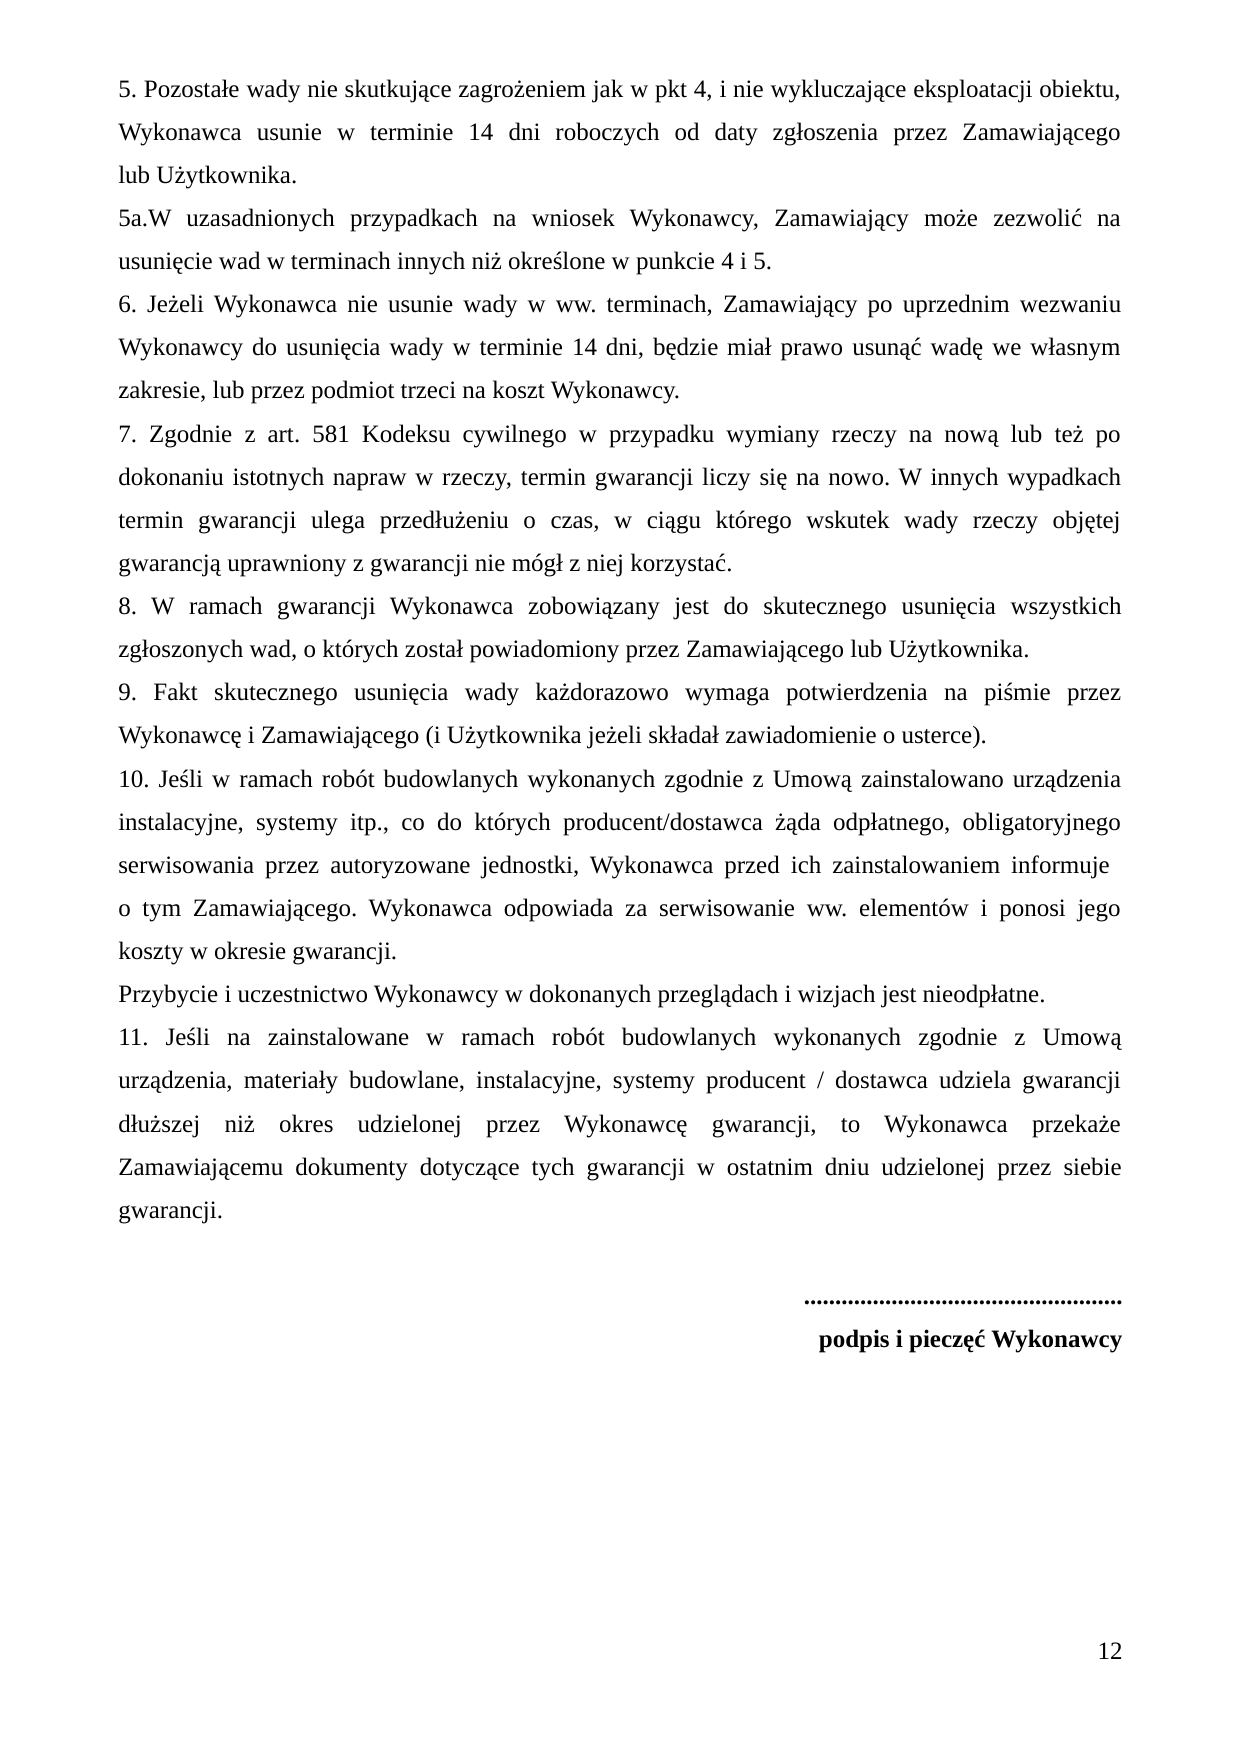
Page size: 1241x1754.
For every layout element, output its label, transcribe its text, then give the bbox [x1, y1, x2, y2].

text 11. Jeśli na zainstalowane w ramach robót budowlanych wykonanych zgodnie z Umową urządzenia, materiały budowlane, instalacyjne, systemy producent / dostawca udziela gwarancji dłuższej niż okres udzielonej przez Wykonawcę gwarancji, to Wykonawca przekaże Zamawiającemu dokumenty dotyczące tych gwarancji w ostatnim dniu udzielonej przez siebie gwarancji. [118, 1022, 1122, 1224]
text 6. Jeżeli Wykonawca nie usunie wady w ww. terminach, Zamawiający po uprzednim wezwaniu Wykonawcy do usunięcia wady w terminie 14 dni, będzie miał prawo usunąć wadę we własnym zakresie, lub przez podmiot trzeci na koszt Wykonawcy. [118, 289, 1122, 404]
text 10. Jeśli w ramach robót budowlanych wykonanych zgodnie z Umową zainstalowano urządzenia instalacyjne, systemy itp., co do których producent/dostawca żąda odpłatnego, obligatoryjnego serwisowania przez autoryzowane jednostki, Wykonawca przed ich zainstalowaniem informuje o tym Zamawiającego. Wykonawca odpowiada za serwisowanie ww. elementów i ponosi jego koszty w okresie gwarancji. [118, 764, 1122, 965]
text podpis i pieczęć Wykonawcy [118, 1324, 1122, 1353]
text 5. Pozostałe wady nie skutkujące zagrożeniem jak w pkt 4, i nie wykluczające eksploatacji obiektu, Wykonawca usunie w terminie 14 dni roboczych od daty zgłoszenia przez Zamawiającego lub Użytkownika. [118, 74, 1122, 189]
text 9. Fakt skutecznego usunięcia wady każdorazowo wymaga potwierdzenia na piśmie przez Wykonawcę i Zamawiającego (i Użytkownika jeżeli składał zawiadomienie o usterce). [118, 677, 1122, 749]
text 5a.W uzasadnionych przypadkach na wniosek Wykonawcy, Zamawiający może zezwolić na usunięcie wad w terminach innych niż określone w punkcie 4 i 5. [118, 203, 1122, 275]
text ................................................... [118, 1281, 1122, 1310]
text 7. Zgodnie z art. 581 Kodeksu cywilnego w przypadku wymiany rzeczy na nową lub też po dokonaniu istotnych napraw w rzeczy, termin gwarancji liczy się na nowo. W innych wypadkach termin gwarancji ulega przedłużeniu o czas, w ciągu którego wskutek wady rzeczy objętej gwarancją uprawniony z gwarancji nie mógł z niej korzystać. [118, 419, 1122, 577]
text 8. W ramach gwarancji Wykonawca zobowiązany jest do skutecznego usunięcia wszystkich zgłoszonych wad, o których został powiadomiony przez Zamawiającego lub Użytkownika. [118, 591, 1122, 663]
text Przybycie i uczestnictwo Wykonawcy w dokonanych przeglądach i wizjach jest nieodpłatne. [118, 979, 1122, 1008]
